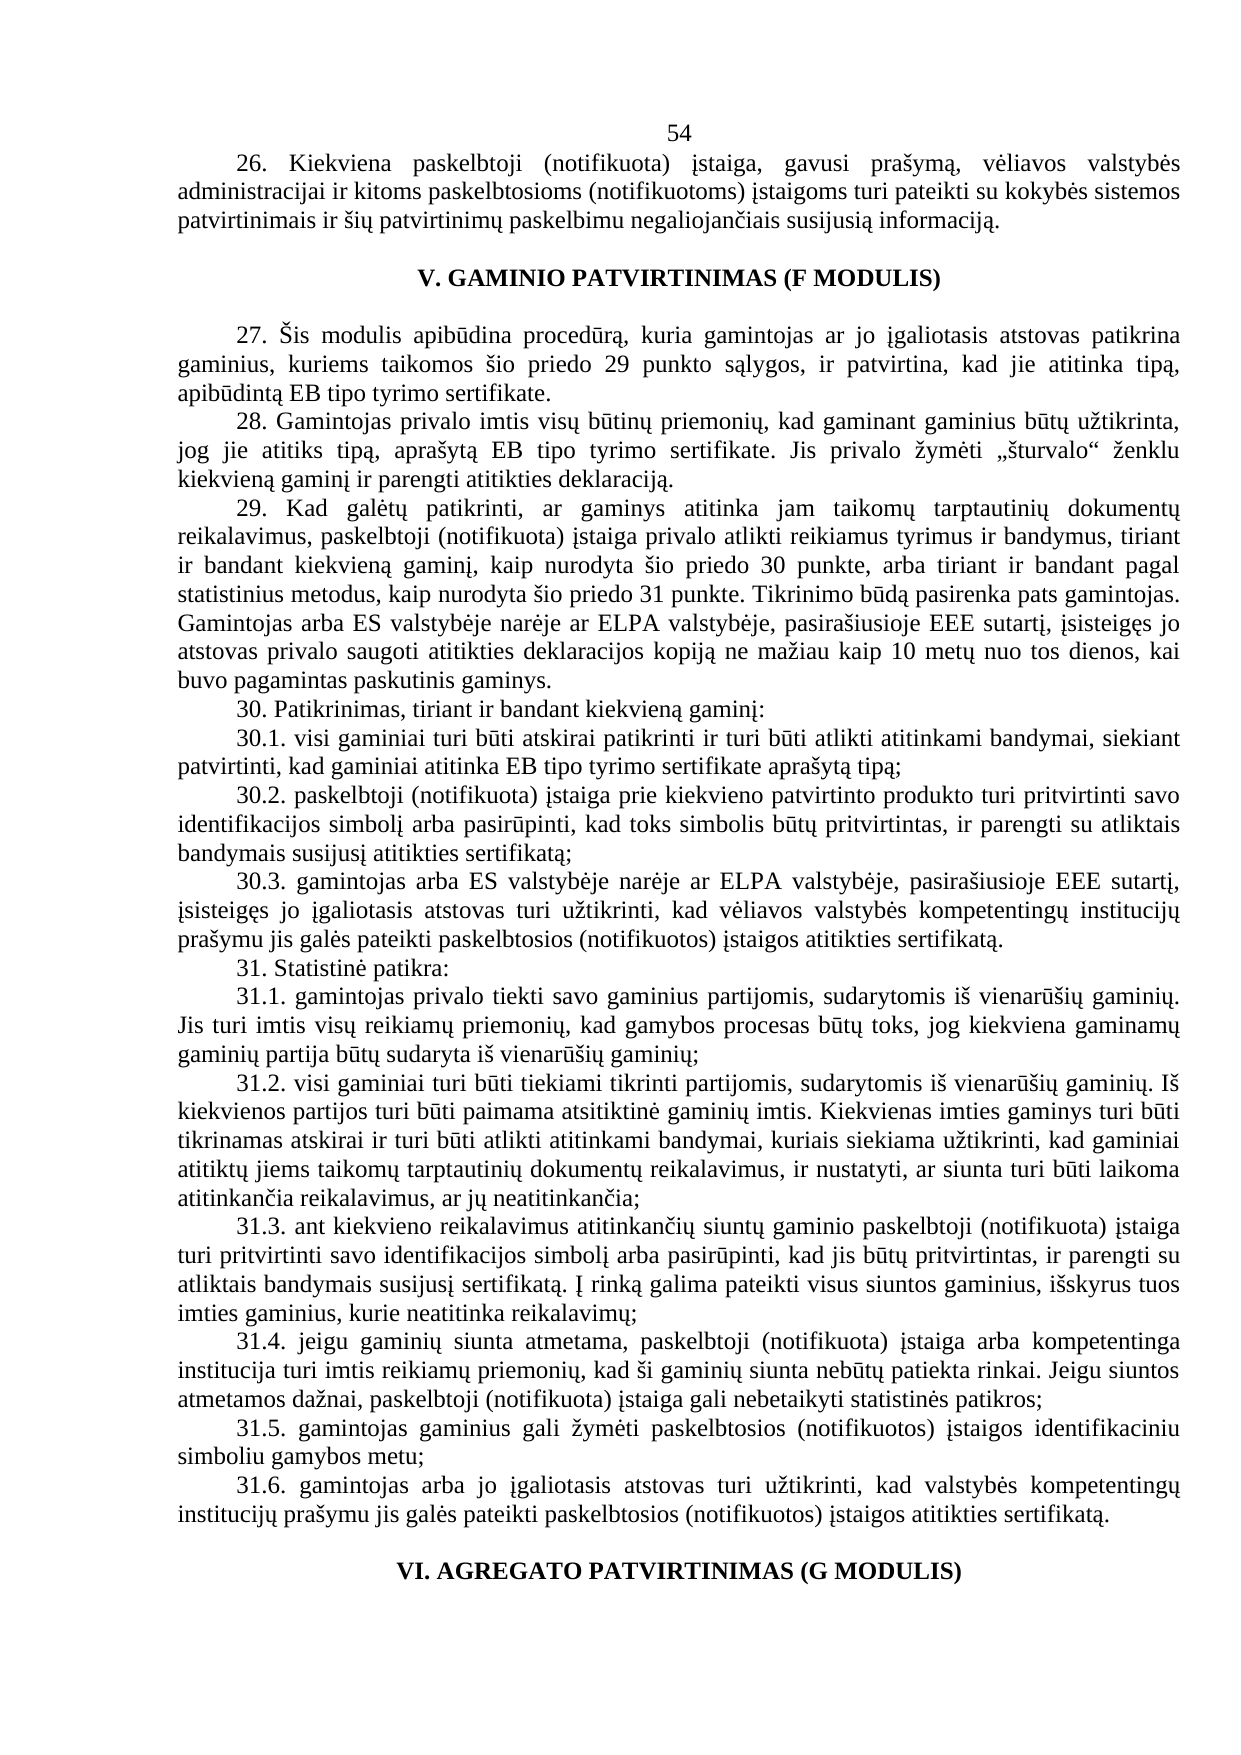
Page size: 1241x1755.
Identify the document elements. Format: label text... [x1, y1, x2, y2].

text 31.2. visi gaminiai turi būti tiekiami tikrinti partijomis, sudarytomis iš vienarūšių gaminių. Iš kiekvienos partijos turi būti paimama atsitiktinė gaminių imtis. Kiekvienas imties gaminys turi būti tikrinamas atskirai ir turi būti atlikti atitinkami bandymai, kuriais siekiama užtikrinti, kad gaminiai atitiktų jiems taikomų tarptautinių dokumentų reikalavimus, ir nustatyti, ar siunta turi būti laikoma atitinkančia reikalavimus, ar jų neatitinkančia; [177, 1068, 1181, 1211]
text 30.1. visi gaminiai turi būti atskirai patikrinti ir turi būti atlikti atitinkami bandymai, siekiant patvirtinti, kad gaminiai atitinka EB tipo tyrimo sertifikate aprašytą tipą; [177, 723, 1181, 780]
text 31.3. ant kiekvieno reikalavimus atitinkančių siuntų gaminio paskelbtoji (notifikuota) įstaiga turi pritvirtinti savo identifikacijos simbolį arba pasirūpinti, kad jis būtų pritvirtintas, ir parengti su atliktais bandymais susijusį sertifikatą. Į rinką galima pateikti visus siuntos gaminius, išskyrus tuos imties gaminius, kurie neatitinka reikalavimų; [177, 1211, 1181, 1326]
text 31.6. gamintojas arba jo įgaliotasis atstovas turi užtikrinti, kad valstybės kompetentingų institucijų prašymu jis galės pateikti paskelbtosios (notifikuotos) įstaigos atitikties sertifikatą. [177, 1470, 1181, 1528]
text 28. Gamintojas privalo imtis visų būtinų priemonių, kad gaminant gaminius būtų užtikrinta, jog jie atitiks tipą, aprašytą EB tipo tyrimo sertifikate. Jis privalo žymėti „šturvalo“ ženklu kiekvieną gaminį ir parengti atitikties deklaraciją. [177, 406, 1181, 493]
text 30.2. paskelbtoji (notifikuota) įstaiga prie kiekvieno patvirtinto produkto turi pritvirtinti savo identifikacijos simbolį arba pasirūpinti, kad toks simbolis būtų pritvirtintas, ir parengti su atliktais bandymais susijusį atitikties sertifikatą; [177, 780, 1181, 866]
text 27. Šis modulis apibūdina procedūrą, kuria gamintojas ar jo įgaliotasis atstovas patikrina gaminius, kuriems taikomos šio priedo 29 punkto sąlygos, ir patvirtina, kad jie atitinka tipą, apibūdintą EB tipo tyrimo sertifikate. [177, 320, 1181, 406]
text 31.1. gamintojas privalo tiekti savo gaminius partijomis, sudarytomis iš vienarūšių gaminių. Jis turi imtis visų reikiamų priemonių, kad gamybos procesas būtų toks, jog kiekviena gaminamų gaminių partija būtų sudaryta iš vienarūšių gaminių; [177, 981, 1181, 1068]
text 30.3. gamintojas arba ES valstybėje narėje ar ELPA valstybėje, pasirašiusioje EEE sutartį, įsisteigęs jo įgaliotasis atstovas turi užtikrinti, kad vėliavos valstybės kompetentingų institucijų prašymu jis galės pateikti paskelbtosios (notifikuotos) įstaigos atitikties sertifikatą. [177, 866, 1181, 953]
text 31.4. jeigu gaminių siunta atmetama, paskelbtoji (notifikuota) įstaiga arba kompetentinga institucija turi imtis reikiamų priemonių, kad ši gaminių siunta nebūtų patiekta rinkai. Jeigu siuntos atmetamos dažnai, paskelbtoji (notifikuota) įstaiga gali nebetaikyti statistinės patikros; [177, 1326, 1181, 1413]
text 29. Kad galėtų patikrinti, ar gaminys atitinka jam taikomų tarptautinių dokumentų reikalavimus, paskelbtoji (notifikuota) įstaiga privalo atlikti reikiamus tyrimus ir bandymus, tiriant ir bandant kiekvieną gaminį, kaip nurodyta šio priedo 30 punkte, arba tiriant ir bandant pagal statistinius metodus, kaip nurodyta šio priedo 31 punkte. Tikrinimo būdą pasirenka pats gamintojas. Gamintojas arba ES valstybėje narėje ar ELPA valstybėje, pasirašiusioje EEE sutartį, įsisteigęs jo atstovas privalo saugoti atitikties deklaracijos kopiją ne mažiau kaip 10 metų nuo tos dienos, kai buvo pagamintas paskutinis gaminys. [177, 493, 1181, 694]
text V. Gaminio patvirtinimas (F modulis) [177, 263, 1181, 291]
text 26. Kiekviena paskelbtoji (notifikuota) įstaiga, gavusi prašymą, vėliavos valstybės administracijai ir kitoms paskelbtosioms (notifikuotoms) įstaigoms turi pateikti su kokybės sistemos patvirtinimais ir šių patvirtinimų paskelbimu negaliojančiais susijusią informaciją. [177, 148, 1181, 234]
text 31. Statistinė patikra: [177, 953, 1181, 981]
text 31.5. gamintojas gaminius gali žymėti paskelbtosios (notifikuotos) įstaigos identifikaciniu simboliu gamybos metu; [177, 1413, 1181, 1470]
text VI. AGREGATO PATVIRTINIMAS (G MODULIS) [177, 1556, 1181, 1585]
text 30. Patikrinimas, tiriant ir bandant kiekvieną gaminį: [177, 694, 1181, 723]
